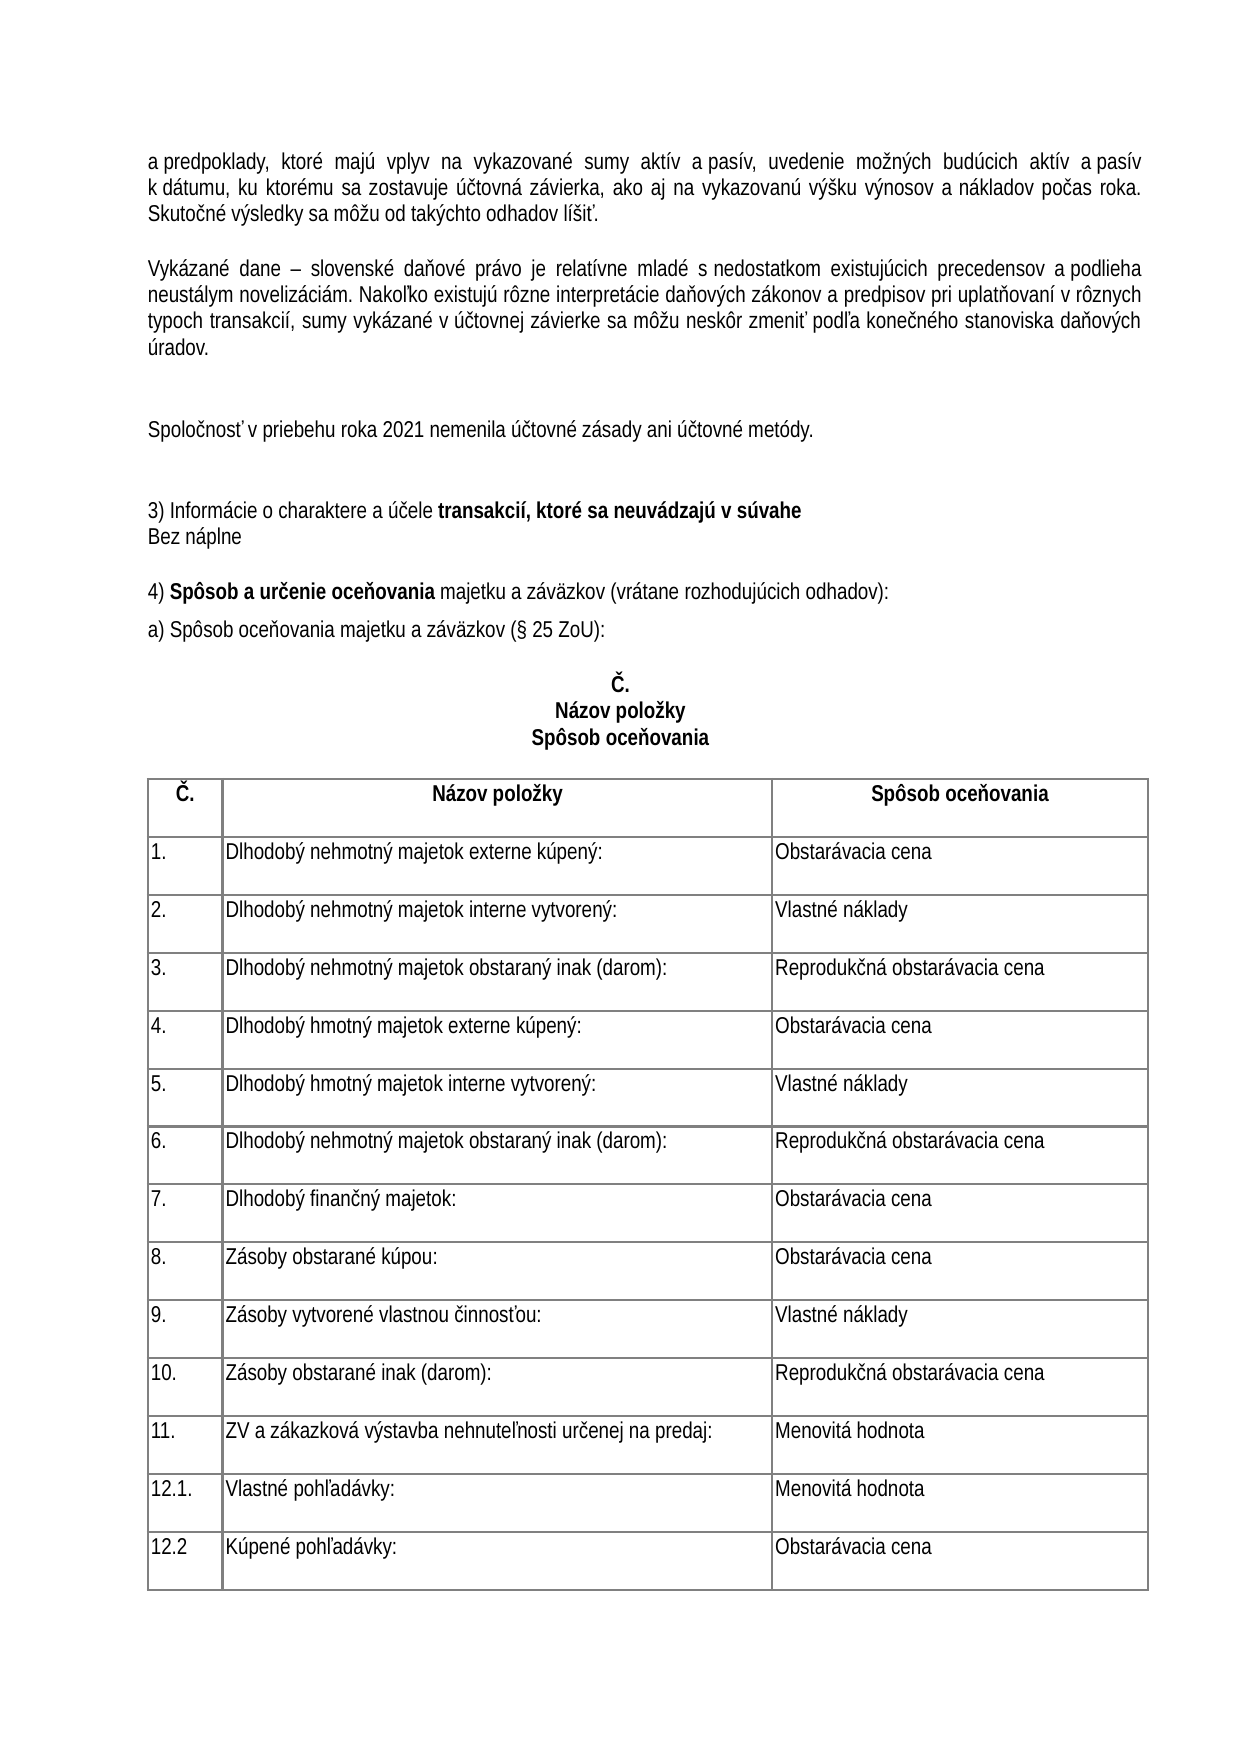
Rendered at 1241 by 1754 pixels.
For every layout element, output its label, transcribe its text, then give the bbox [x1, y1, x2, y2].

table_cell Obstarávacia cena [773, 1243, 1147, 1299]
table_cell Dlhodobý finančný majetok: [224, 1185, 771, 1241]
table_cell 7. [149, 1185, 221, 1241]
table_cell ZV a zákazková výstavba nehnuteľnosti určenej na predaj: [224, 1417, 771, 1473]
table_cell Zásoby obstarané kúpou: [224, 1243, 771, 1299]
table_cell Obstarávacia cena [773, 838, 1147, 894]
table_cell Menovitá hodnota [773, 1475, 1147, 1531]
table_cell Vlastné náklady [773, 1301, 1147, 1357]
table_cell 12.2 [149, 1533, 221, 1589]
table_cell Obstarávacia cena [773, 1533, 1147, 1589]
table_cell Kúpené pohľadávky: [224, 1533, 771, 1589]
text a) Spôsob oceňovania majetku a záväzkov (§ 25 ZoU): [148, 616, 1107, 643]
table_header Spôsob oceňovania [773, 780, 1147, 836]
table_cell Zásoby obstarané inak (darom): [224, 1359, 771, 1415]
table_cell Dlhodobý nehmotný majetok interne vytvorený: [224, 896, 771, 952]
table_cell 8. [149, 1243, 221, 1299]
table_header Názov položky [224, 780, 771, 836]
table_cell 4. [149, 1012, 221, 1067]
table_cell Reprodukčná obstarávacia cena [773, 1359, 1147, 1415]
text a predpoklady, ktoré majú vplyv na vykazované sumy aktív a pasív, uvedenie možných budúcich aktív a pasív k dátumu, ku ktorému sa zostavuje účtovná závierka, ako aj na vykazovanú výšku výnosov a nákladov počas roka. Skutočné výsledky sa môžu od takýchto odhadov líšiť. [148, 148, 1141, 227]
text Vykázané dane – slovenské daňové právo je relatívne mladé s nedostatkom existujúcich precedensov a podlieha neustálym novelizáciám. Nakoľko existujú rôzne interpretácie daňových zákonov a predpisov pri uplatňovaní v rôznych typoch transakcií, sumy vykázané v účtovnej závierke sa môžu neskôr zmeniť podľa konečného stanoviska daňových úradov. [148, 255, 1141, 360]
table_cell Vlastné pohľadávky: [224, 1475, 771, 1531]
table_cell 10. [149, 1359, 221, 1415]
table_cell Dlhodobý nehmotný majetok externe kúpený: [224, 838, 771, 894]
table_cell 9. [149, 1301, 221, 1357]
table_cell 11. [149, 1417, 221, 1473]
table_cell Obstarávacia cena [773, 1012, 1147, 1067]
table_cell 2. [149, 896, 221, 952]
table_cell Reprodukčná obstarávacia cena [773, 1128, 1147, 1183]
table_cell 1. [149, 838, 221, 894]
table_cell Dlhodobý hmotný majetok externe kúpený: [224, 1012, 771, 1067]
table_cell Reprodukčná obstarávacia cena [773, 954, 1147, 1009]
text 4) Spôsob a určenie oceňovania majetku a záväzkov (vrátane rozhodujúcich odhadov): [148, 578, 1107, 604]
table_cell Dlhodobý hmotný majetok interne vytvorený: [224, 1070, 771, 1125]
table_cell Zásoby vytvorené vlastnou činnosťou: [224, 1301, 771, 1357]
table_cell Obstarávacia cena [773, 1185, 1147, 1241]
table_cell Menovitá hodnota [773, 1417, 1147, 1473]
table_header Č. [149, 780, 221, 836]
table_cell 6. [149, 1128, 221, 1183]
table_cell Vlastné náklady [773, 1070, 1147, 1125]
table_cell 3. [149, 954, 221, 1009]
text Názov položky [148, 697, 1093, 723]
table_cell 12.1. [149, 1475, 221, 1531]
text 3) Informácie o charaktere a účele transakcií, ktoré sa neuvádzajú v súvahe [148, 497, 1107, 523]
text Spoločnosť v priebehu roka 2021 nemenila účtovné zásady ani účtovné metódy. [148, 416, 1141, 442]
table_cell Vlastné náklady [773, 896, 1147, 952]
text Spôsob oceňovania [148, 723, 1093, 750]
table_cell Dlhodobý nehmotný majetok obstaraný inak (darom): [224, 954, 771, 1009]
text Č. [148, 671, 1093, 697]
table_cell Dlhodobý nehmotný majetok obstaraný inak (darom): [224, 1128, 771, 1183]
text Bez náplne [148, 523, 1107, 549]
table_cell 5. [149, 1070, 221, 1125]
